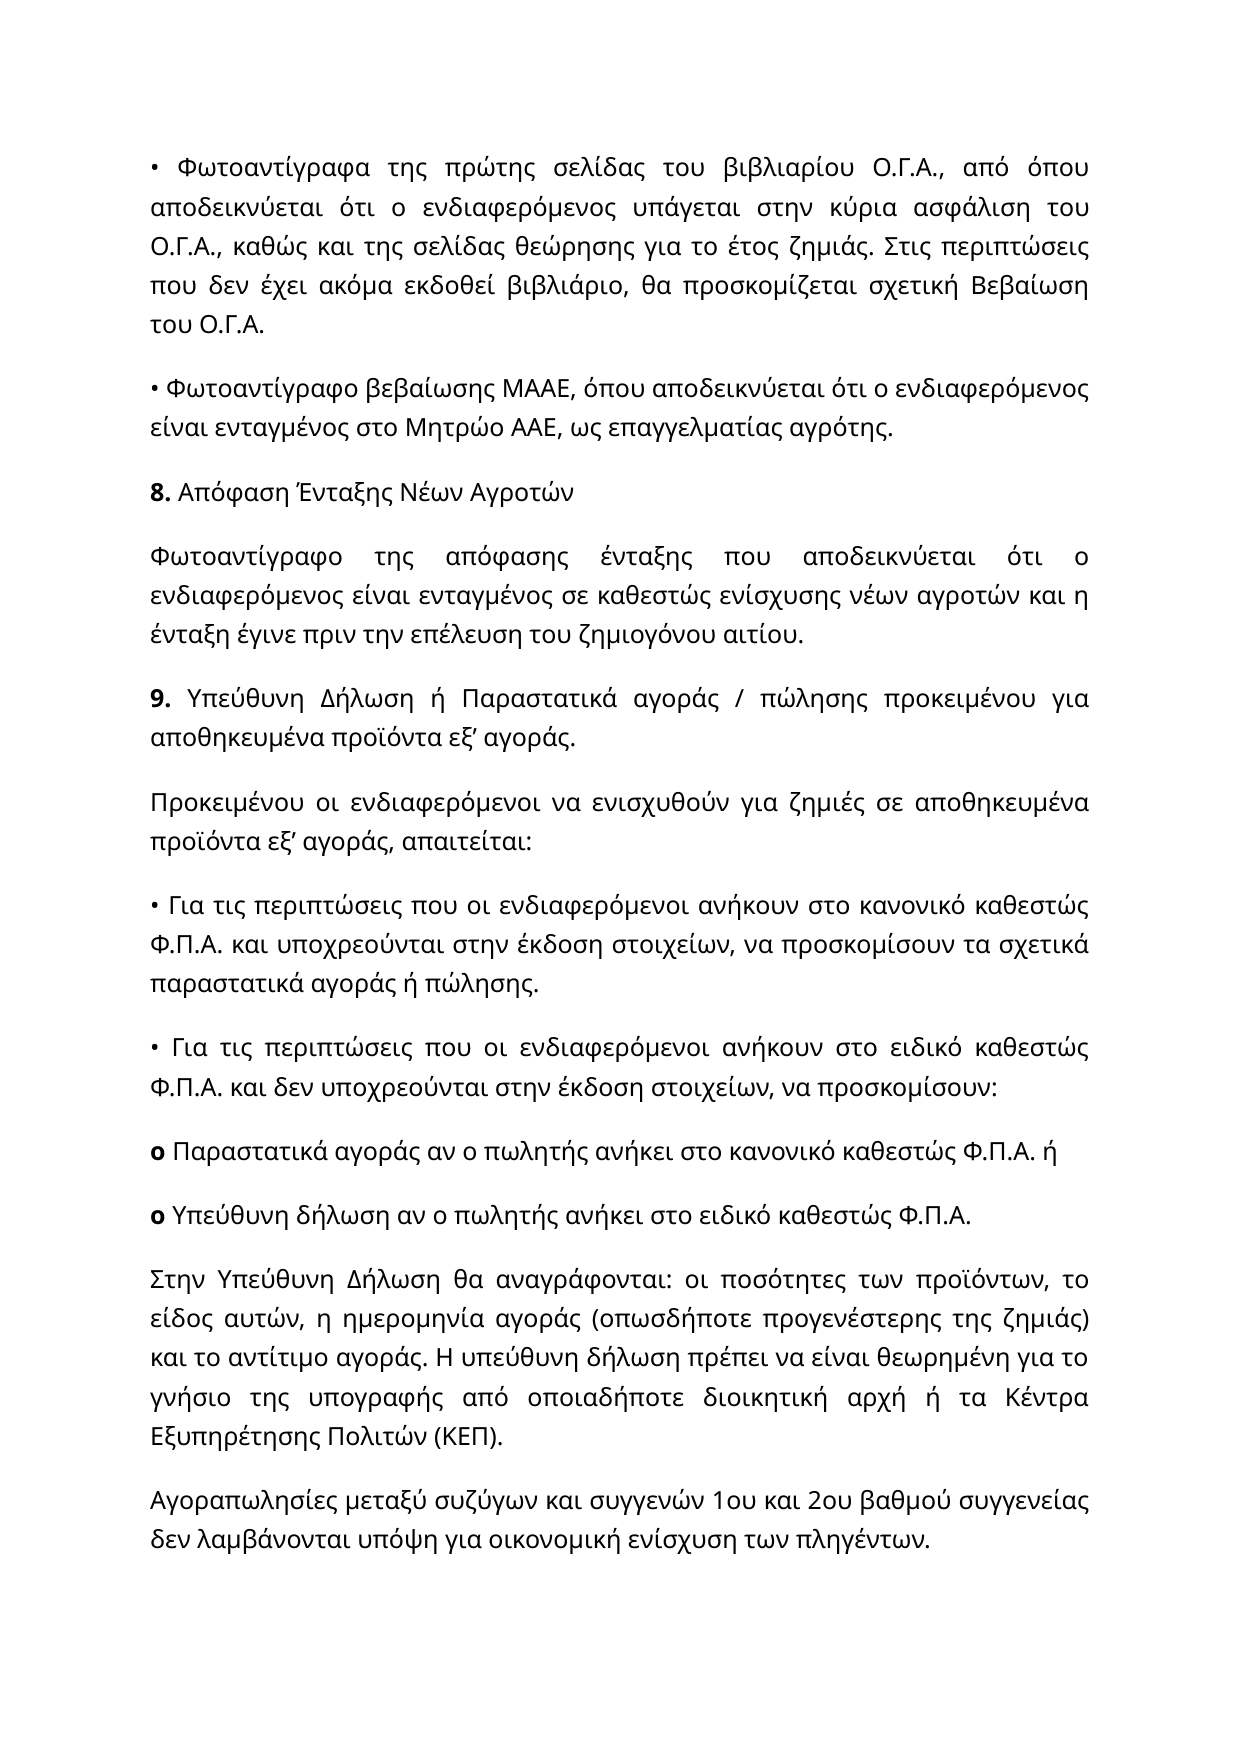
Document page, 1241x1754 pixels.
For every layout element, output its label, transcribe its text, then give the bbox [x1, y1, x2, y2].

text 8. Απόφαση Ένταξης Νέων Αγροτών [150, 474, 1090, 508]
text Φωτοαντίγραφο της απόφασης ένταξης που αποδεικνύεται ότι ο ενδιαφερόμενος είναι ενταγμένος σε καθεστώς ενίσχυσης νέων αγροτών και η ένταξη έγινε πριν την επέλευση του ζημιογόνου αιτίου. [150, 538, 1090, 651]
text o Παραστατικά αγοράς αν ο πωλητής ανήκει στο κανονικό καθεστώς Φ.Π.Α. ή [150, 1133, 1090, 1167]
text Στην Υπεύθυνη Δήλωση θα αναγράφονται: οι ποσότητες των προϊόντων, το είδος αυτών, η ημερομηνία αγοράς (οπωσδήποτε προγενέστερης της ζημιάς) και το αντίτιμο αγοράς. Η υπεύθυνη δήλωση πρέπει να είναι θεωρημένη για το γνήσιο της υπογραφής από οποιαδήποτε διοικητική αρχή ή τα Κέντρα Εξυπηρέτησης Πολιτών (ΚΕΠ). [150, 1262, 1090, 1452]
text Αγοραπωλησίες μεταξύ συζύγων και συγγενών 1ου και 2ου βαθμού συγγενείας δεν λαμβάνονται υπόψη για οικονομική ενίσχυση των πληγέντων. [150, 1482, 1090, 1556]
text • Φωτοαντίγραφο βεβαίωσης ΜΑΑΕ, όπου αποδεικνύεται ότι ο ενδιαφερόμενος είναι ενταγμένος στο Μητρώο ΑΑΕ, ως επαγγελματίας αγρότης. [150, 371, 1090, 444]
text 9. Υπεύθυνη Δήλωση ή Παραστατικά αγοράς / πώλησης προκειμένου για αποθηκευμένα προϊόντα εξ’ αγοράς. [150, 681, 1090, 754]
text • Για τις περιπτώσεις που οι ενδιαφερόμενοι ανήκουν στο ειδικό καθεστώς Φ.Π.Α. και δεν υποχρεούνται στην έκδοση στοιχείων, να προσκομίσουν: [150, 1030, 1090, 1103]
text o Υπεύθυνη δήλωση αν ο πωλητής ανήκει στο ειδικό καθεστώς Φ.Π.Α. [150, 1197, 1090, 1232]
text • Για τις περιπτώσεις που οι ενδιαφερόμενοι ανήκουν στο κανονικό καθεστώς Φ.Π.Α. και υποχρεούνται στην έκδοση στοιχείων, να προσκομίσουν τα σχετικά παραστατικά αγοράς ή πώλησης. [150, 887, 1090, 1000]
text • Φωτοαντίγραφα της πρώτης σελίδας του βιβλιαρίου Ο.Γ.Α., από όπου αποδεικνύεται ότι ο ενδιαφερόμενος υπάγεται στην κύρια ασφάλιση του Ο.Γ.Α., καθώς και της σελίδας θεώρησης για το έτος ζημιάς. Στις περιπτώσεις που δεν έχει ακόμα εκδοθεί βιβλιάριο, θα προσκομίζεται σχετική Βεβαίωση του Ο.Γ.Α. [150, 150, 1090, 341]
text Προκειμένου οι ενδιαφερόμενοι να ενισχυθούν για ζημιές σε αποθηκευμένα προϊόντα εξ’ αγοράς, απαιτείται: [150, 784, 1090, 857]
